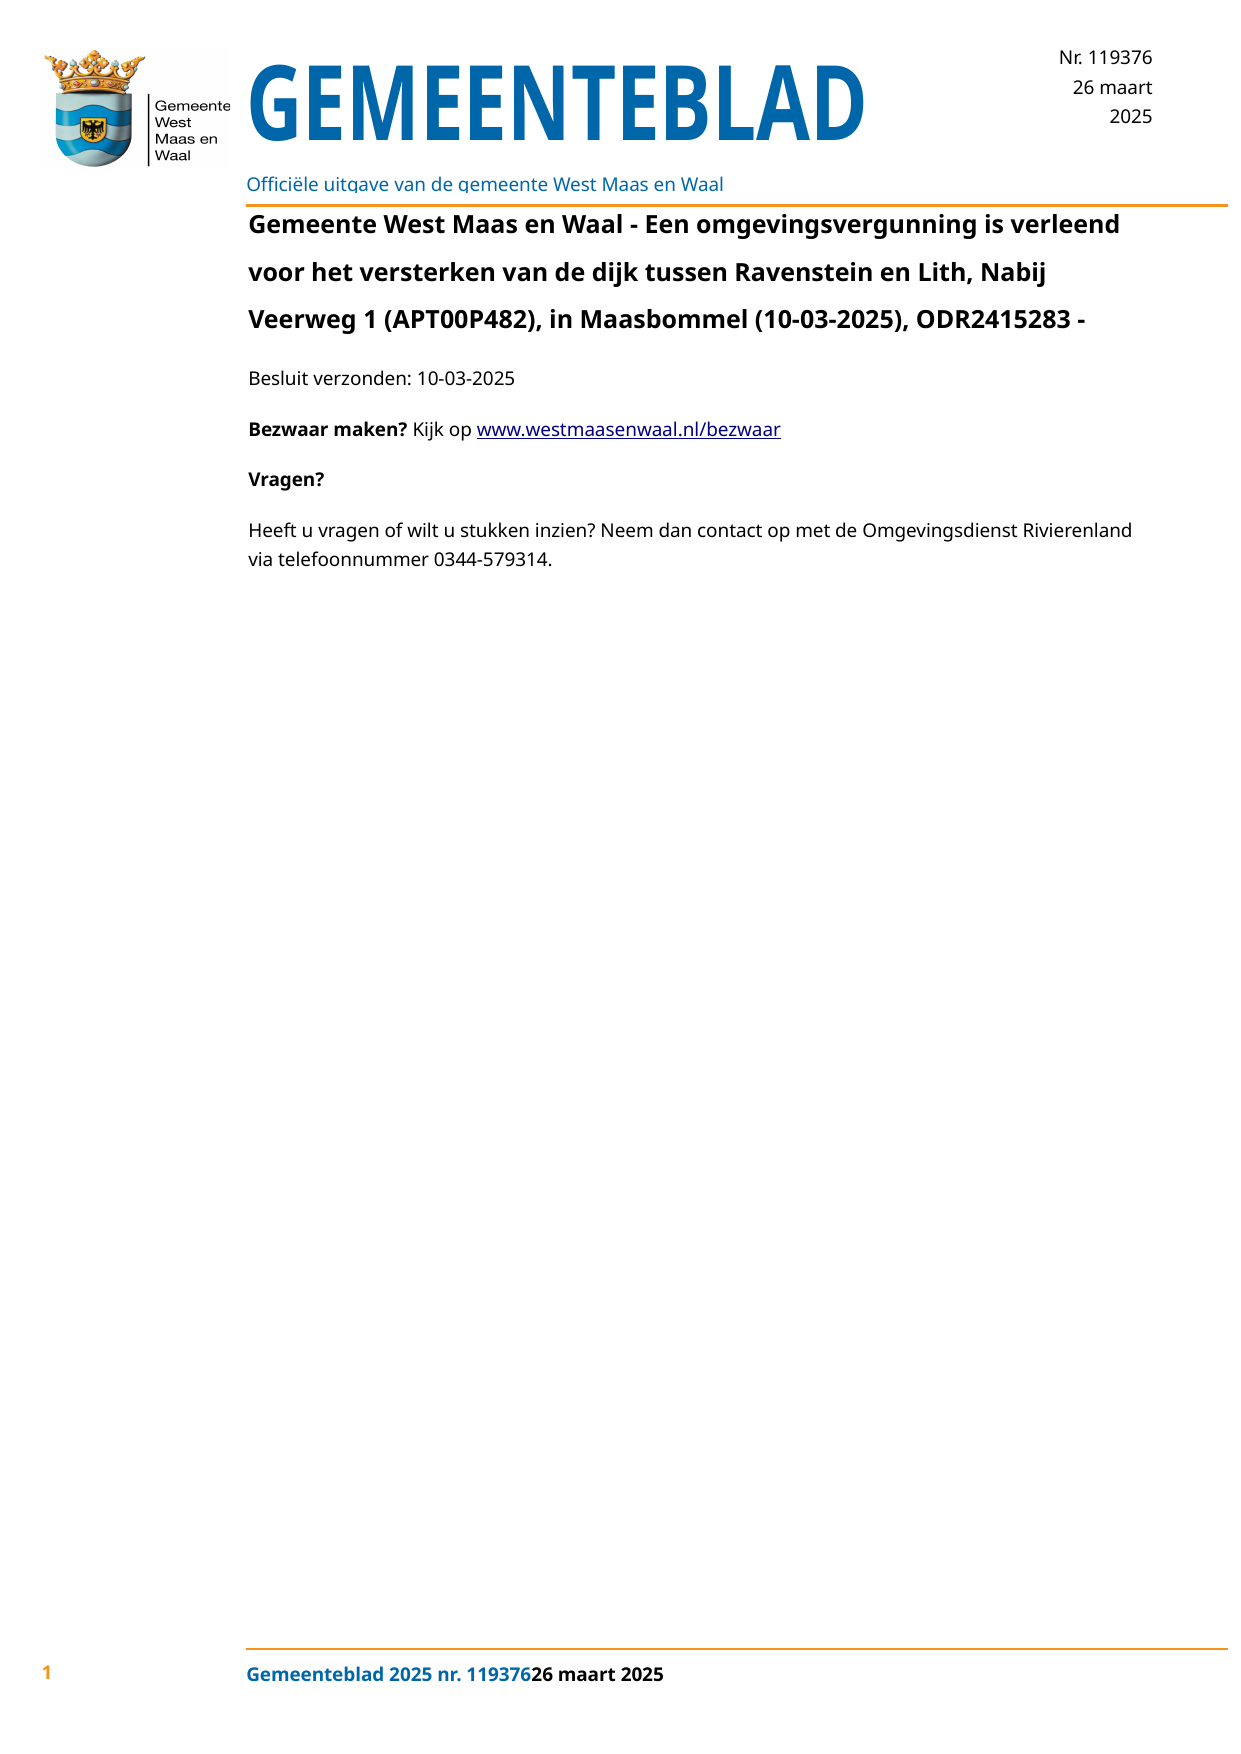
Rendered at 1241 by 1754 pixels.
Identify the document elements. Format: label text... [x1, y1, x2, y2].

text Besluit verzonden: 10-03-2025 [248, 366, 1152, 391]
text Heeft u vragen of wilt u stukken inzien? Neem dan contact op met de Omgevingsdienst Rivierenland via telefoonnummer 0344-579314. [248, 517, 1152, 572]
text Gemeente West Maas en Waal - Een omgevingsvergunning is verleend voor het versterken van de dijk tussen Ravenstein en Lith, Nabij Veerweg 1 (APT00P482), in Maasbommel (10-03-2025), ODR2415283 - [248, 207, 1152, 336]
picture [41, 47, 231, 172]
text Bezwaar maken? Kijk op www.westmaasenwaal.nl/bezwaar [248, 416, 1152, 442]
text Vragen? [248, 466, 1152, 492]
